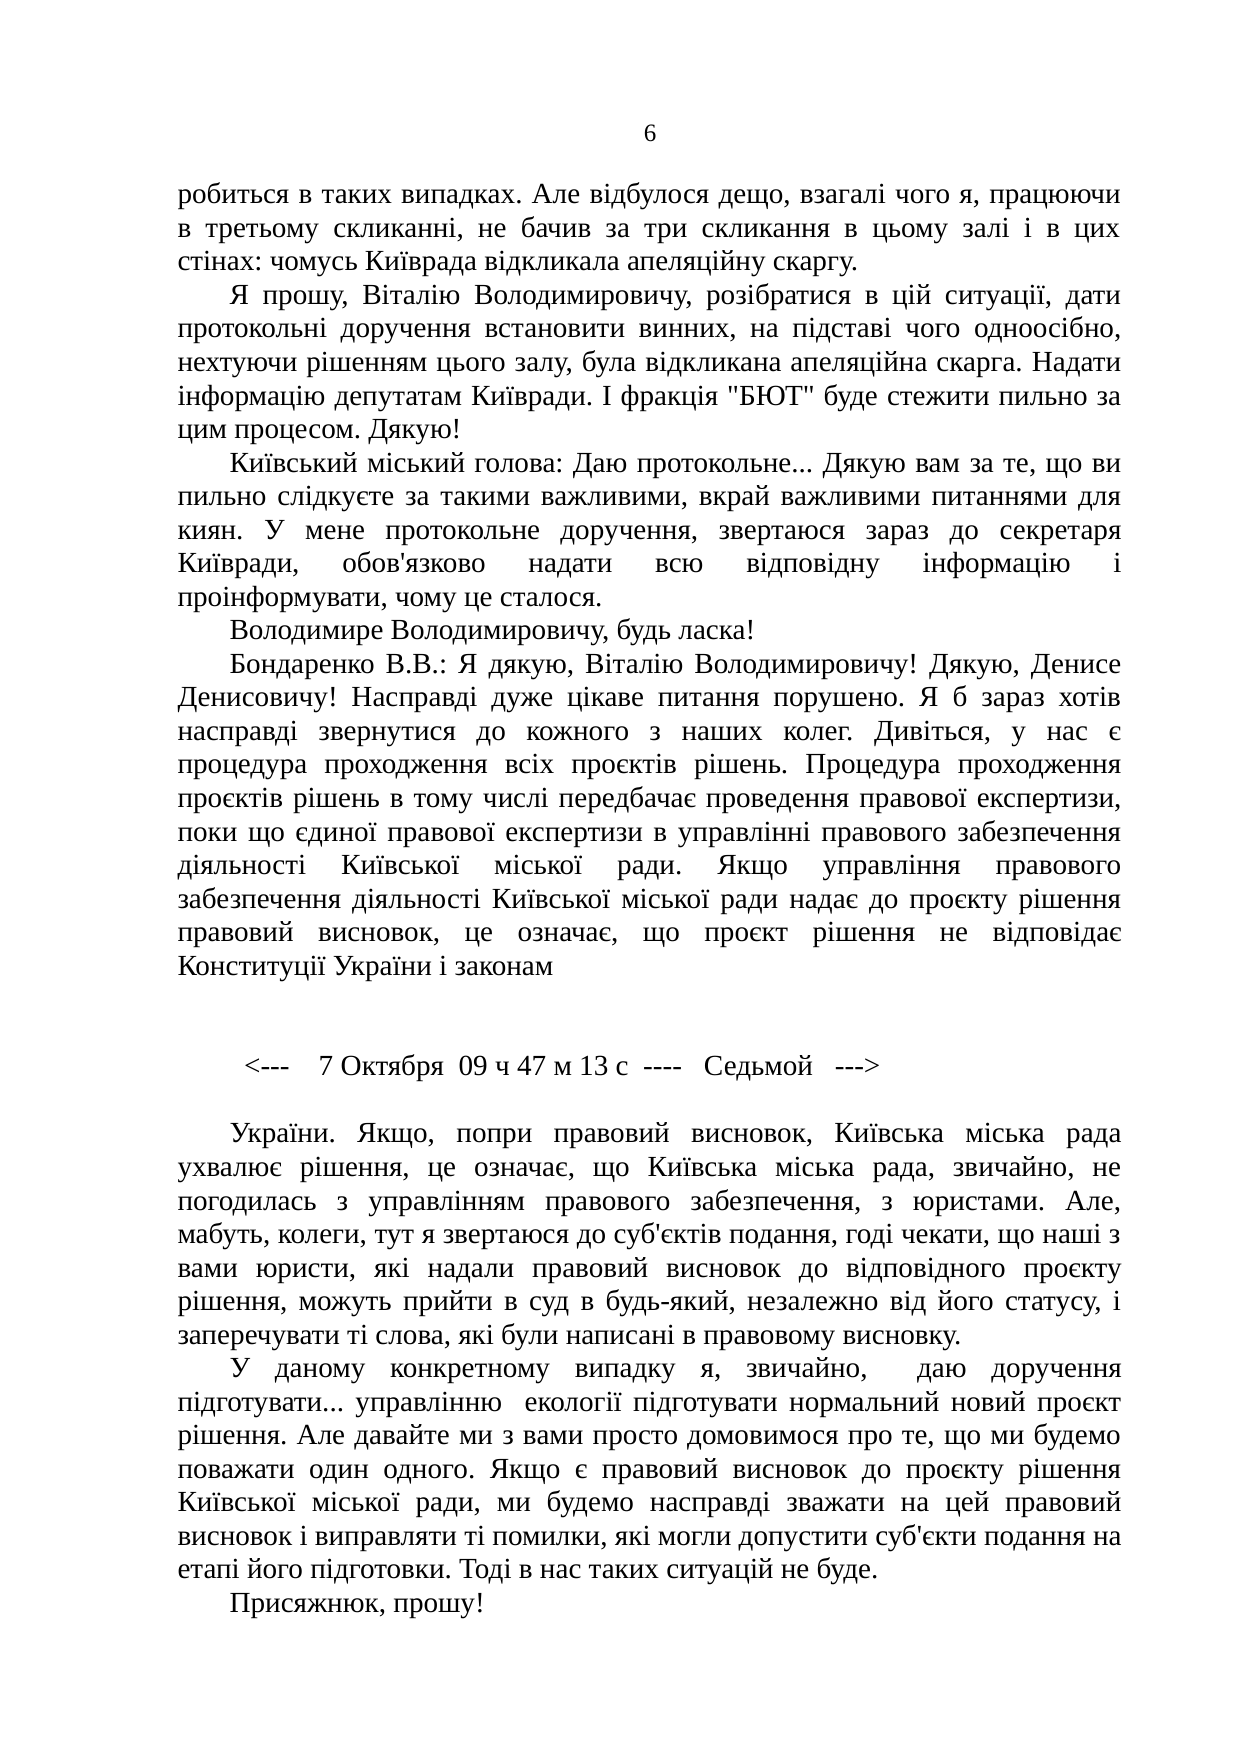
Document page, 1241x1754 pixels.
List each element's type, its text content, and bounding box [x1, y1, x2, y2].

text України. Якщо, попри правовий висновок, Київська міська рада ухвалює рішення, це означає, що Київська міська рада, звичайно, не погодилась з управлінням правового забезпечення, з юристами. Але, мабуть, колеги, тут я звертаюся до суб'єктів подання, годі чекати, що наші з вами юристи, які надали правовий висновок до відповідного проєкту рішення, можуть прийти в суд в будь-який, незалежно від його статусу, і заперечувати ті слова, які були написані в правовому висновку. [177, 1116, 1122, 1350]
text <--- 7 Октября 09 ч 47 м 13 с ---- Седьмой ---> [177, 1048, 1122, 1082]
text У даному конкретному випадку я, звичайно, даю доручення підготувати... управлінню екології підготувати нормальний новий проєкт рішення. Але давайте ми з вами просто домовимося про те, що ми будемо поважати один одного. Якщо є правовий висновок до проєкту рішення Київської міської ради, ми будемо насправді зважати на цей правовий висновок і виправляти ті помилки, які могли допустити суб'єкти подання на етапі його підготовки. Тоді в нас таких ситуацій не буде. [177, 1350, 1122, 1585]
text Бондаренко В.В.: Я дякую, Віталію Володимировичу! Дякую, Денисе Денисовичу! Насправді дуже цікаве питання порушено. Я б зараз хотів насправді звернутися до кожного з наших колег. Дивіться, у нас є процедура проходження всіх проєктів рішень. Процедура проходження проєктів рішень в тому числі передбачає проведення правової експертизи, поки що єдиної правової експертизи в управлінні правового забезпечення діяльності Київської міської ради. Якщо управління правового забезпечення діяльності Київської міської ради надає до проєкту рішення правовий висновок, це означає, що проєкт рішення не відповідає Конституції України і законам [177, 646, 1122, 981]
text Присяжнюк, прошу! [177, 1585, 1122, 1619]
text робиться в таких випадках. Але відбулося дещо, взагалі чого я, працюючи в третьому скликанні, не бачив за три скликання в цьому залі і в цих стінах: чомусь Київрада відкликала апеляційну скаргу. [177, 176, 1122, 277]
text Я прошу, Віталію Володимировичу, розібратися в цій ситуації, дати протокольні доручення встановити винних, на підставі чого одноосібно, нехтуючи рішенням цього залу, була відкликана апеляційна скарга. Надати інформацію депутатам Київради. І фракція "БЮТ" буде стежити пильно за цим процесом. Дякую! [177, 277, 1122, 445]
text Володимире Володимировичу, будь ласка! [177, 612, 1122, 646]
text Київський міський голова: Даю протокольне... Дякую вам за те, що ви пильно слідкуєте за такими важливими, вкрай важливими питаннями для киян. У мене протокольне доручення, звертаюся зараз до секретаря Київради, обов'язково надати всю відповідну інформацію і проінформувати, чому це сталося. [177, 445, 1122, 612]
